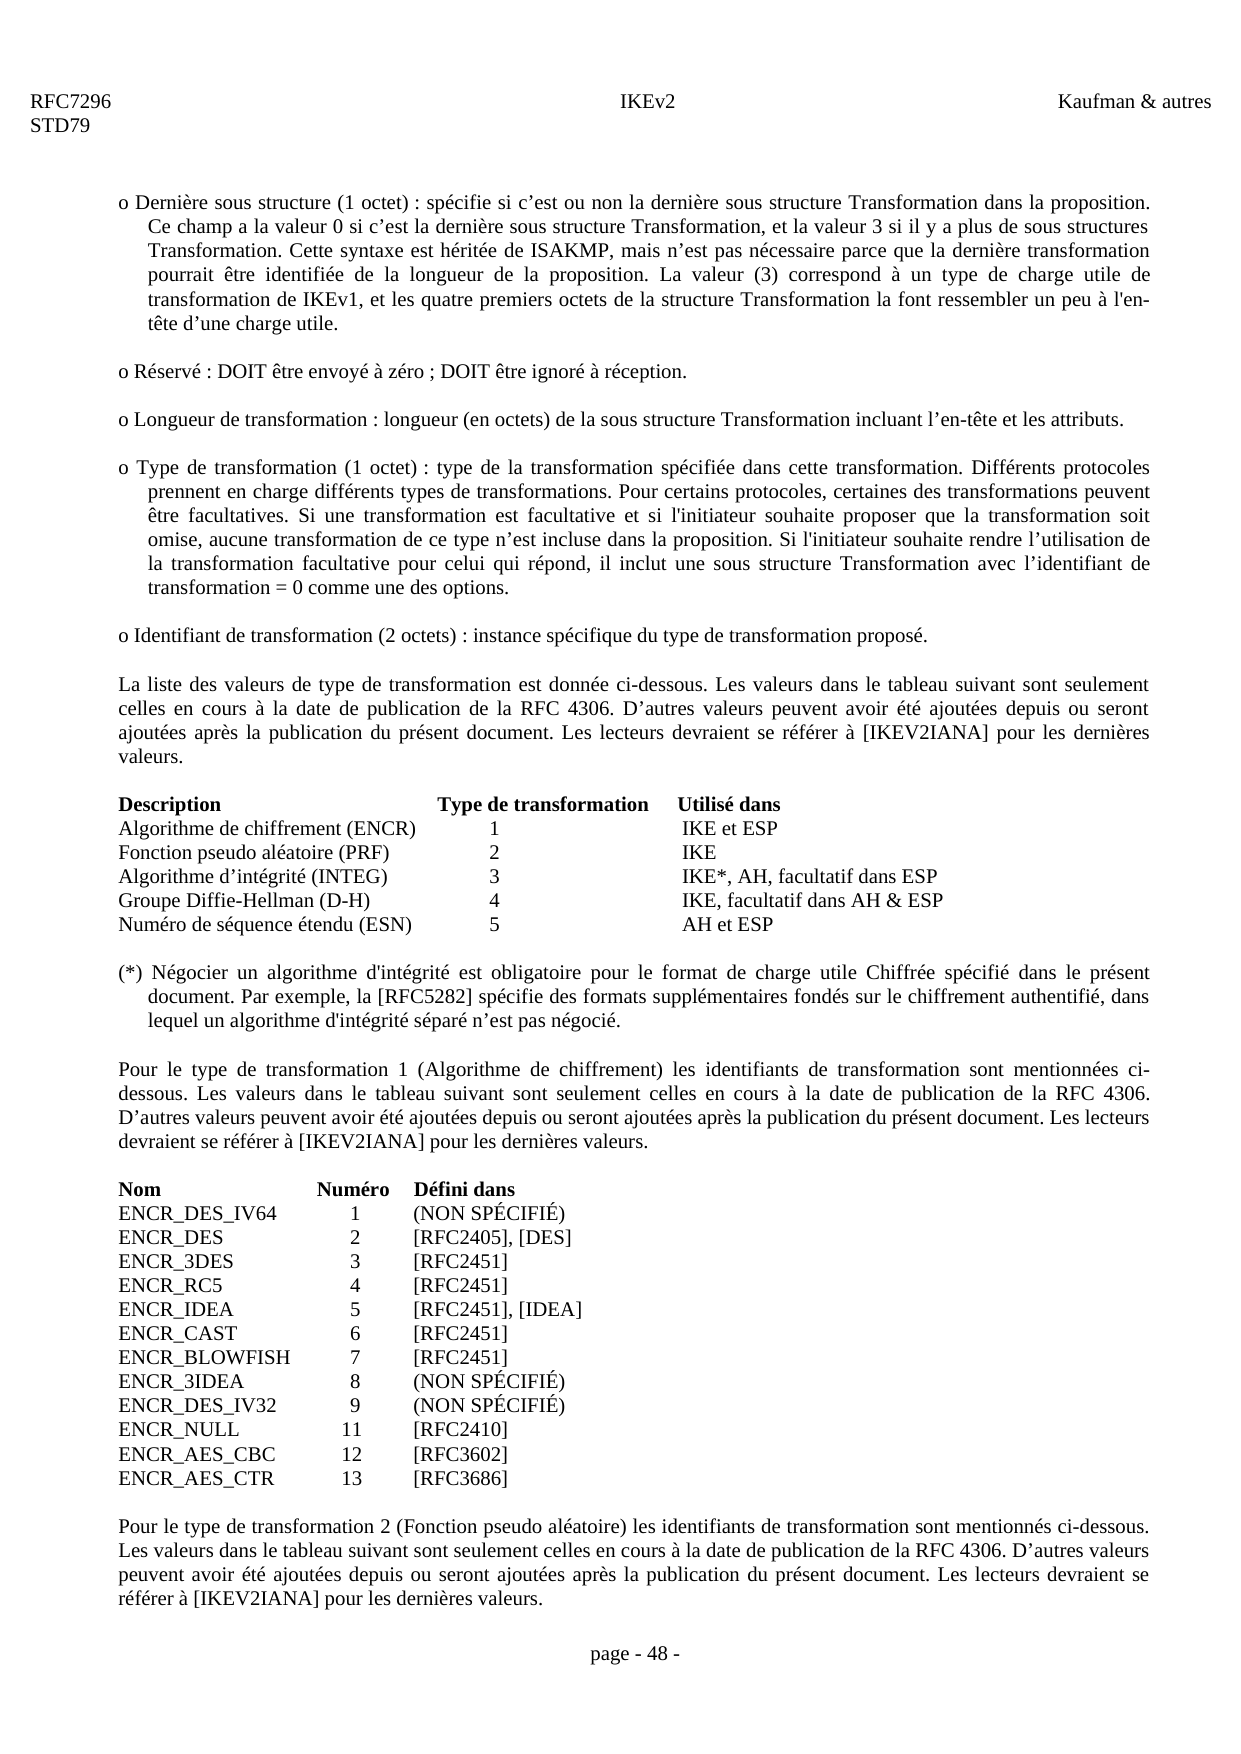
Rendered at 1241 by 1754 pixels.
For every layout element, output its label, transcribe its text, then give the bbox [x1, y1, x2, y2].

text ENCR_3IDEA 8 (NON SPÉCIFIÉ) [118, 1369, 1152, 1393]
text Groupe Diffie-Hellman (D-H) 4 IKE, facultatif dans AH & ESP [118, 888, 1152, 912]
text Algorithme d’intégrité (INTEG) 3 IKE*, AH, facultatif dans ESP [118, 864, 1152, 888]
text Pour le type de transformation 1 (Algorithme de chiffrement) les identifiants de transformation sont mentionnées ci-dessous. Les valeurs dans le tableau suivant sont seulement celles en cours à la date de publication de la RFC 4306. D’autres valeurs peuvent avoir été ajoutées depuis ou seront ajoutées après la publication du présent document. Les lecteurs devraient se référer à [IKEV2IANA] pour les dernières valeurs. [118, 1056, 1152, 1153]
text o Dernière sous structure (1 octet) : spécifie si c’est ou non la dernière sous structure Transformation dans la proposition. Ce champ a la valeur 0 si c’est la dernière sous structure Transformation, et la valeur 3 si il y a plus de sous structures Transformation. Cette syntaxe est héritée de ISAKMP, mais n’est pas nécessaire parce que la dernière transformation pourrait être identifiée de la longueur de la proposition. La valeur (3) correspond à un type de charge utile de transformation de IKEv1, et les quatre premiers octets de la structure Transformation la font ressembler un peu à l'en-tête d’une charge utile. [118, 190, 1152, 334]
text Algorithme de chiffrement (ENCR) 1 IKE et ESP [118, 816, 1152, 840]
text ENCR_IDEA 5 [RFC2451], [IDEA] [118, 1297, 1152, 1321]
text ENCR_NULL 11 [RFC2410] [118, 1417, 1152, 1441]
text ENCR_DES 2 [RFC2405], [DES] [118, 1225, 1152, 1249]
text ENCR_DES_IV32 9 (NON SPÉCIFIÉ) [118, 1393, 1152, 1417]
text (*) Négocier un algorithme d'intégrité est obligatoire pour le format de charge utile Chiffrée spécifié dans le présent document. Par exemple, la [RFC5282] spécifie des formats supplémentaires fondés sur le chiffrement authentifié, dans lequel un algorithme d'intégrité séparé n’est pas négocié. [118, 960, 1152, 1032]
text ENCR_RC5 4 [RFC2451] [118, 1273, 1152, 1297]
text ENCR_DES_IV64 1 (NON SPÉCIFIÉ) [118, 1201, 1152, 1225]
text Numéro de séquence étendu (ESN) 5 AH et ESP [118, 912, 1152, 936]
text Pour le type de transformation 2 (Fonction pseudo aléatoire) les identifiants de transformation sont mentionnés ci-dessous. Les valeurs dans le tableau suivant sont seulement celles en cours à la date de publication de la RFC 4306. D’autres valeurs peuvent avoir été ajoutées depuis ou seront ajoutées après la publication du présent document. Les lecteurs devraient se référer à [IKEV2IANA] pour les dernières valeurs. [118, 1514, 1152, 1610]
text ENCR_CAST 6 [RFC2451] [118, 1321, 1152, 1345]
text ENCR_3DES 3 [RFC2451] [118, 1249, 1152, 1273]
text Fonction pseudo aléatoire (PRF) 2 IKE [118, 840, 1152, 864]
text ENCR_AES_CTR 13 [RFC3686] [118, 1466, 1152, 1489]
text o Identifiant de transformation (2 octets) : instance spécifique du type de transformation proposé. [118, 623, 1152, 647]
text Description Type de transformation Utilisé dans [118, 792, 1152, 816]
text Nom Numéro Défini dans [118, 1177, 1152, 1201]
text o Longueur de transformation : longueur (en octets) de la sous structure Transformation incluant l’en-tête et les attributs. [118, 407, 1152, 431]
text o Réservé : DOIT être envoyé à zéro ; DOIT être ignoré à réception. [118, 359, 1152, 383]
text ENCR_AES_CBC 12 [RFC3602] [118, 1441, 1152, 1466]
text La liste des valeurs de type de transformation est donnée ci-dessous. Les valeurs dans le tableau suivant sont seulement celles en cours à la date de publication de la RFC 4306. D’autres valeurs peuvent avoir été ajoutées depuis ou seront ajoutées après la publication du présent document. Les lecteurs devraient se référer à [IKEV2IANA] pour les dernières valeurs. [118, 671, 1152, 768]
text ENCR_BLOWFISH 7 [RFC2451] [118, 1345, 1152, 1369]
text o Type de transformation (1 octet) : type de la transformation spécifiée dans cette transformation. Différents protocoles prennent en charge différents types de transformations. Pour certains protocoles, certaines des transformations peuvent être facultatives. Si une transformation est facultative et si l'initiateur souhaite proposer que la transformation soit omise, aucune transformation de ce type n’est incluse dans la proposition. Si l'initiateur souhaite rendre l’utilisation de la transformation facultative pour celui qui répond, il inclut une sous structure Transformation avec l’identifiant de transformation = 0 comme une des options. [118, 455, 1152, 599]
